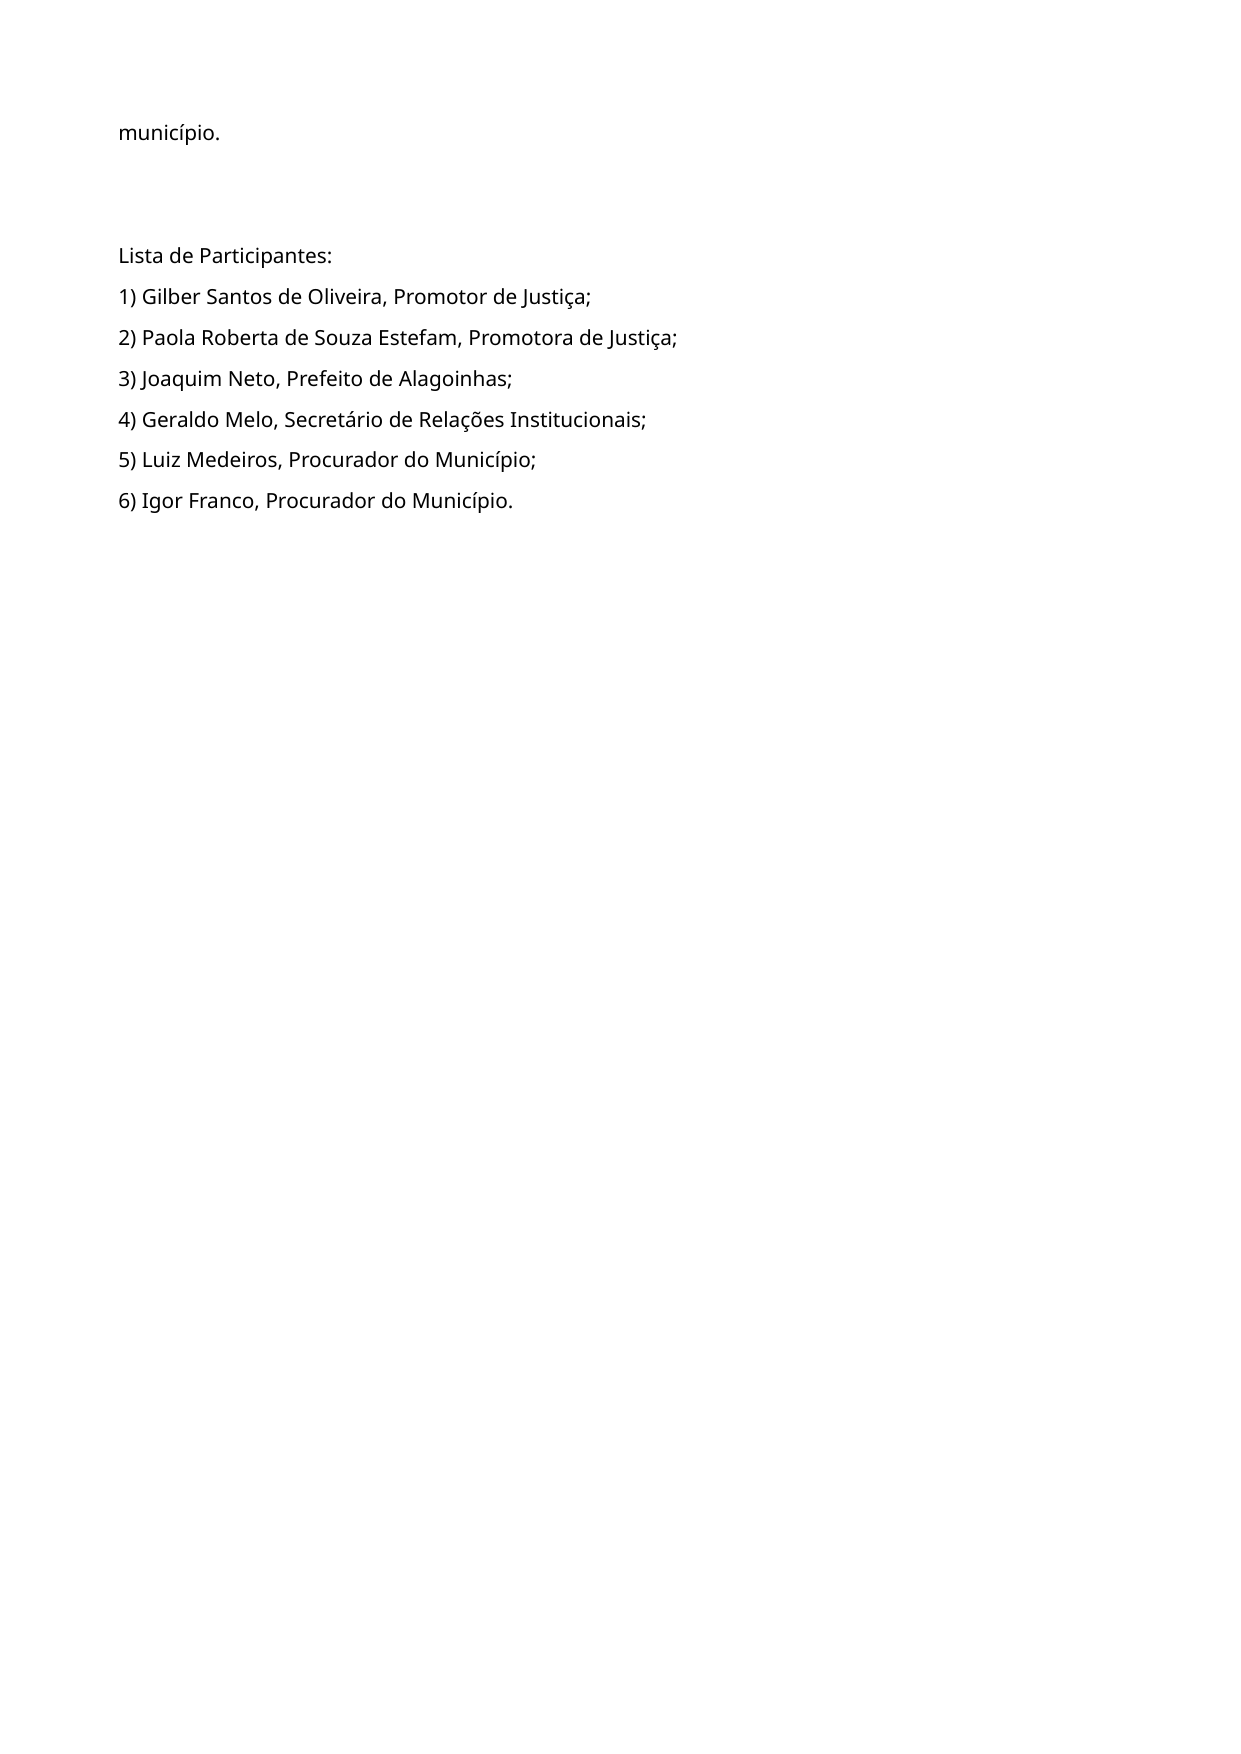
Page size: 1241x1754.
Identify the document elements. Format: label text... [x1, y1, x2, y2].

text município. [118, 118, 1122, 147]
text 6) Igor Franco, Procurador do Município. [118, 487, 1122, 515]
text 4) Geraldo Melo, Secretário de Relações Institucionais; [118, 405, 1122, 433]
text Lista de Participantes: [118, 241, 1122, 269]
text 3) Joaquim Neto, Prefeito de Alagoinhas; [118, 364, 1122, 392]
text 2) Paola Roberta de Souza Estefam, Promotora de Justiça; [118, 323, 1122, 351]
text 5) Luiz Medeiros, Procurador do Município; [118, 446, 1122, 474]
text 1) Gilber Santos de Oliveira, Promotor de Justiça; [118, 282, 1122, 310]
